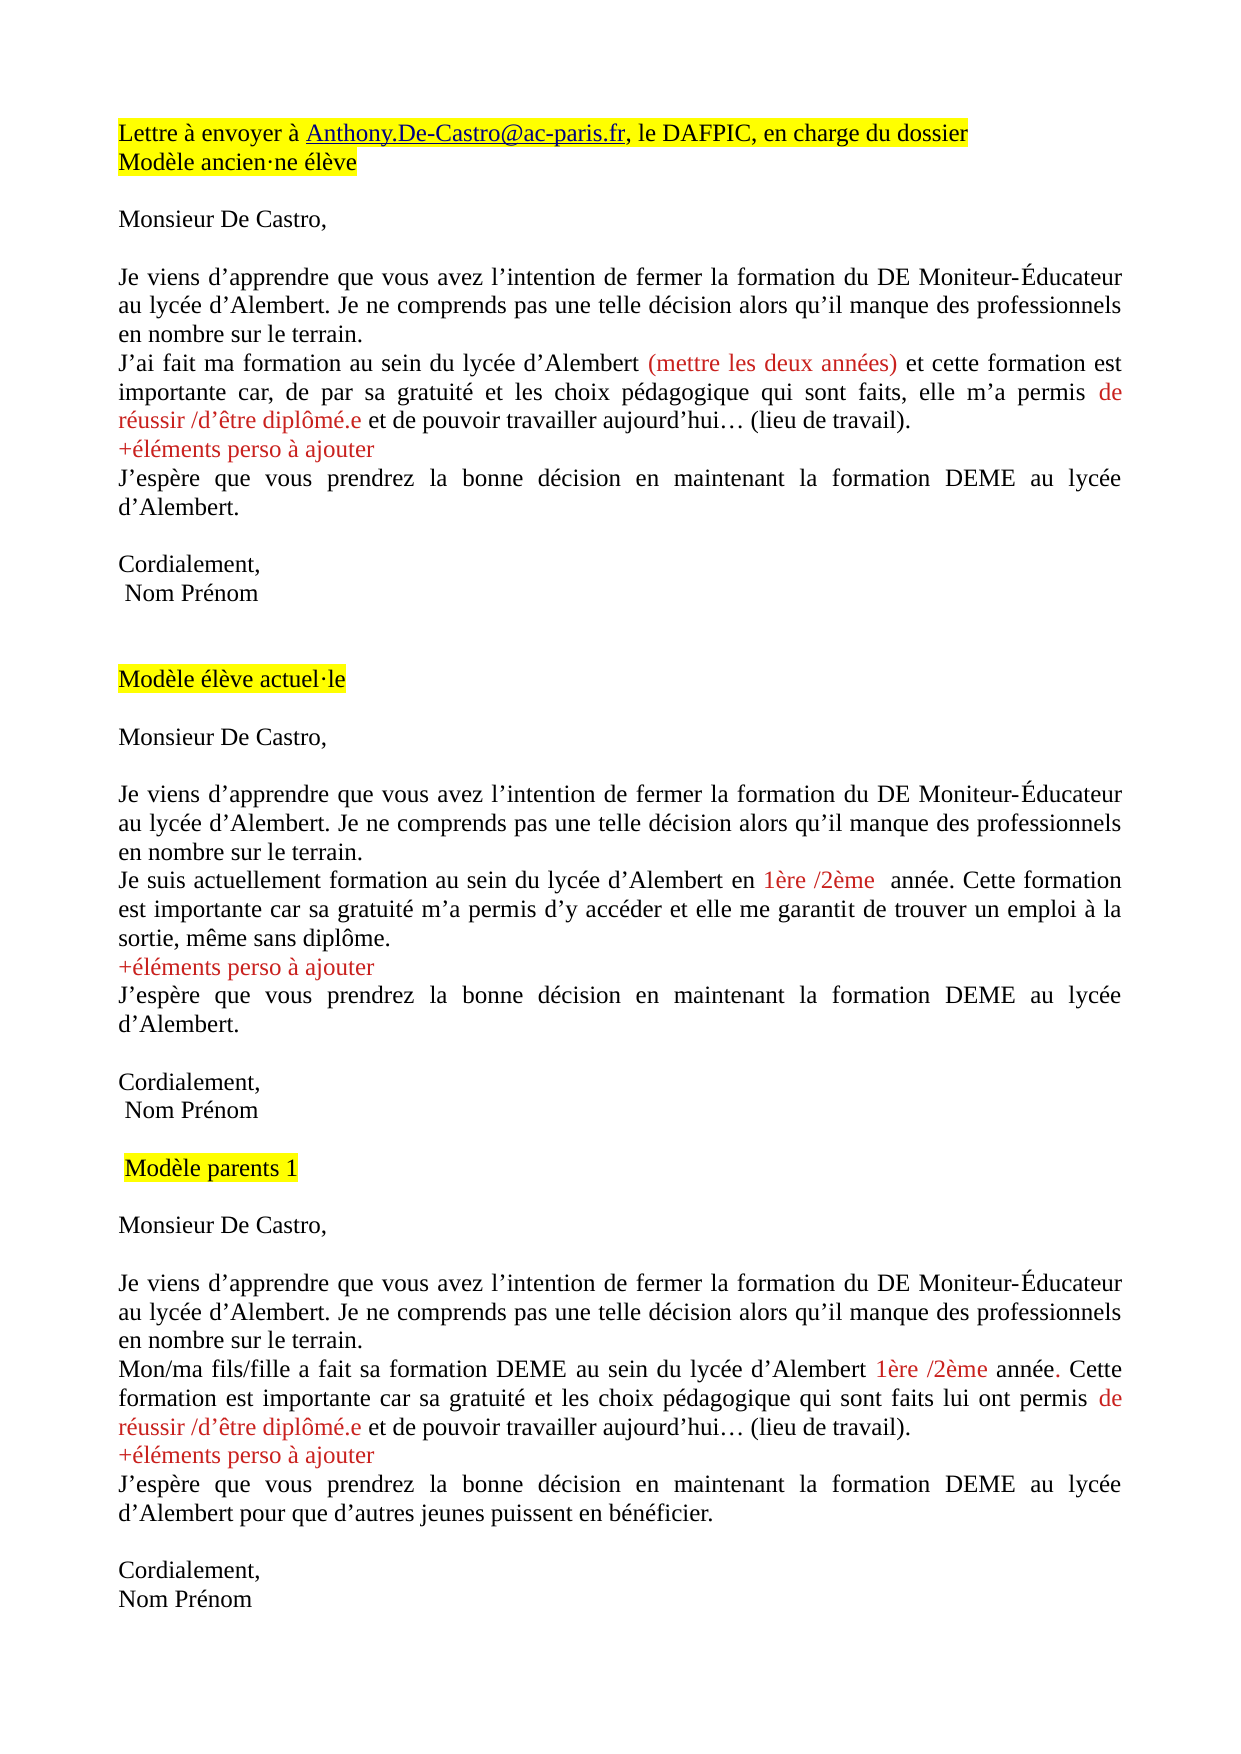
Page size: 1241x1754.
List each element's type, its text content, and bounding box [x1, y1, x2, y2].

text Monsieur De Castro, [118, 1211, 1122, 1239]
text Monsieur De Castro, [118, 722, 1122, 751]
text Monsieur De Castro, [118, 204, 1122, 233]
text Cordialement, [118, 1067, 1122, 1096]
text J’espère que vous prendrez la bonne décision en maintenant la formation DEME au lycée d’Alembert. [118, 981, 1122, 1038]
text Lettre à envoyer à Anthony.De-Castro@ac-paris.fr, le DAFPIC, en charge du dossier [118, 118, 1122, 147]
text +éléments perso à ajouter [118, 1441, 1122, 1469]
text Cordialement, [118, 549, 1122, 578]
text Mon/ma fils/fille a fait sa formation DEME au sein du lycée d’Alembert 1ère /2ème année. Cette formation est importante car sa gratuité et les choix pédagogique qui sont faits lui ont permis de réussir /d’être diplômé.e et de pouvoir travailler aujourd’hui… (lieu de travail). [118, 1354, 1122, 1441]
text Je viens d’apprendre que vous avez l’intention de fermer la formation du DE Moniteur-Éducateur au lycée d’Alembert. Je ne comprends pas une telle décision alors qu’il manque des professionnels en nombre sur le terrain. [118, 779, 1122, 866]
text +éléments perso à ajouter [118, 434, 1122, 463]
text Je suis actuellement formation au sein du lycée d’Alembert en 1ère /2ème année. Cette formation est importante car sa gratuité m’a permis d’y accéder et elle me garantit de trouver un emploi à la sortie, même sans diplôme. [118, 866, 1122, 952]
text J’espère que vous prendrez la bonne décision en maintenant la formation DEME au lycée d’Alembert. [118, 463, 1122, 521]
text J’espère que vous prendrez la bonne décision en maintenant la formation DEME au lycée d’Alembert pour que d’autres jeunes puissent en bénéficier. [118, 1469, 1122, 1527]
text Je viens d’apprendre que vous avez l’intention de fermer la formation du DE Moniteur-Éducateur au lycée d’Alembert. Je ne comprends pas une telle décision alors qu’il manque des professionnels en nombre sur le terrain. [118, 1268, 1122, 1354]
text Nom Prénom [118, 578, 1122, 607]
text Modèle ancien·ne élève [118, 147, 1122, 176]
text Cordialement, [118, 1556, 1122, 1584]
text +éléments perso à ajouter [118, 952, 1122, 981]
text Modèle parents 1 [118, 1153, 1122, 1182]
text Modèle élève actuel·le [118, 664, 1122, 693]
text Je viens d’apprendre que vous avez l’intention de fermer la formation du DE Moniteur-Éducateur au lycée d’Alembert. Je ne comprends pas une telle décision alors qu’il manque des professionnels en nombre sur le terrain. [118, 262, 1122, 348]
text Nom Prénom [118, 1096, 1122, 1124]
text Nom Prénom [118, 1584, 1122, 1613]
text J’ai fait ma formation au sein du lycée d’Alembert (mettre les deux années) et cette formation est importante car, de par sa gratuité et les choix pédagogique qui sont faits, elle m’a permis de réussir /d’être diplômé.e et de pouvoir travailler aujourd’hui… (lieu de travail). [118, 348, 1122, 434]
